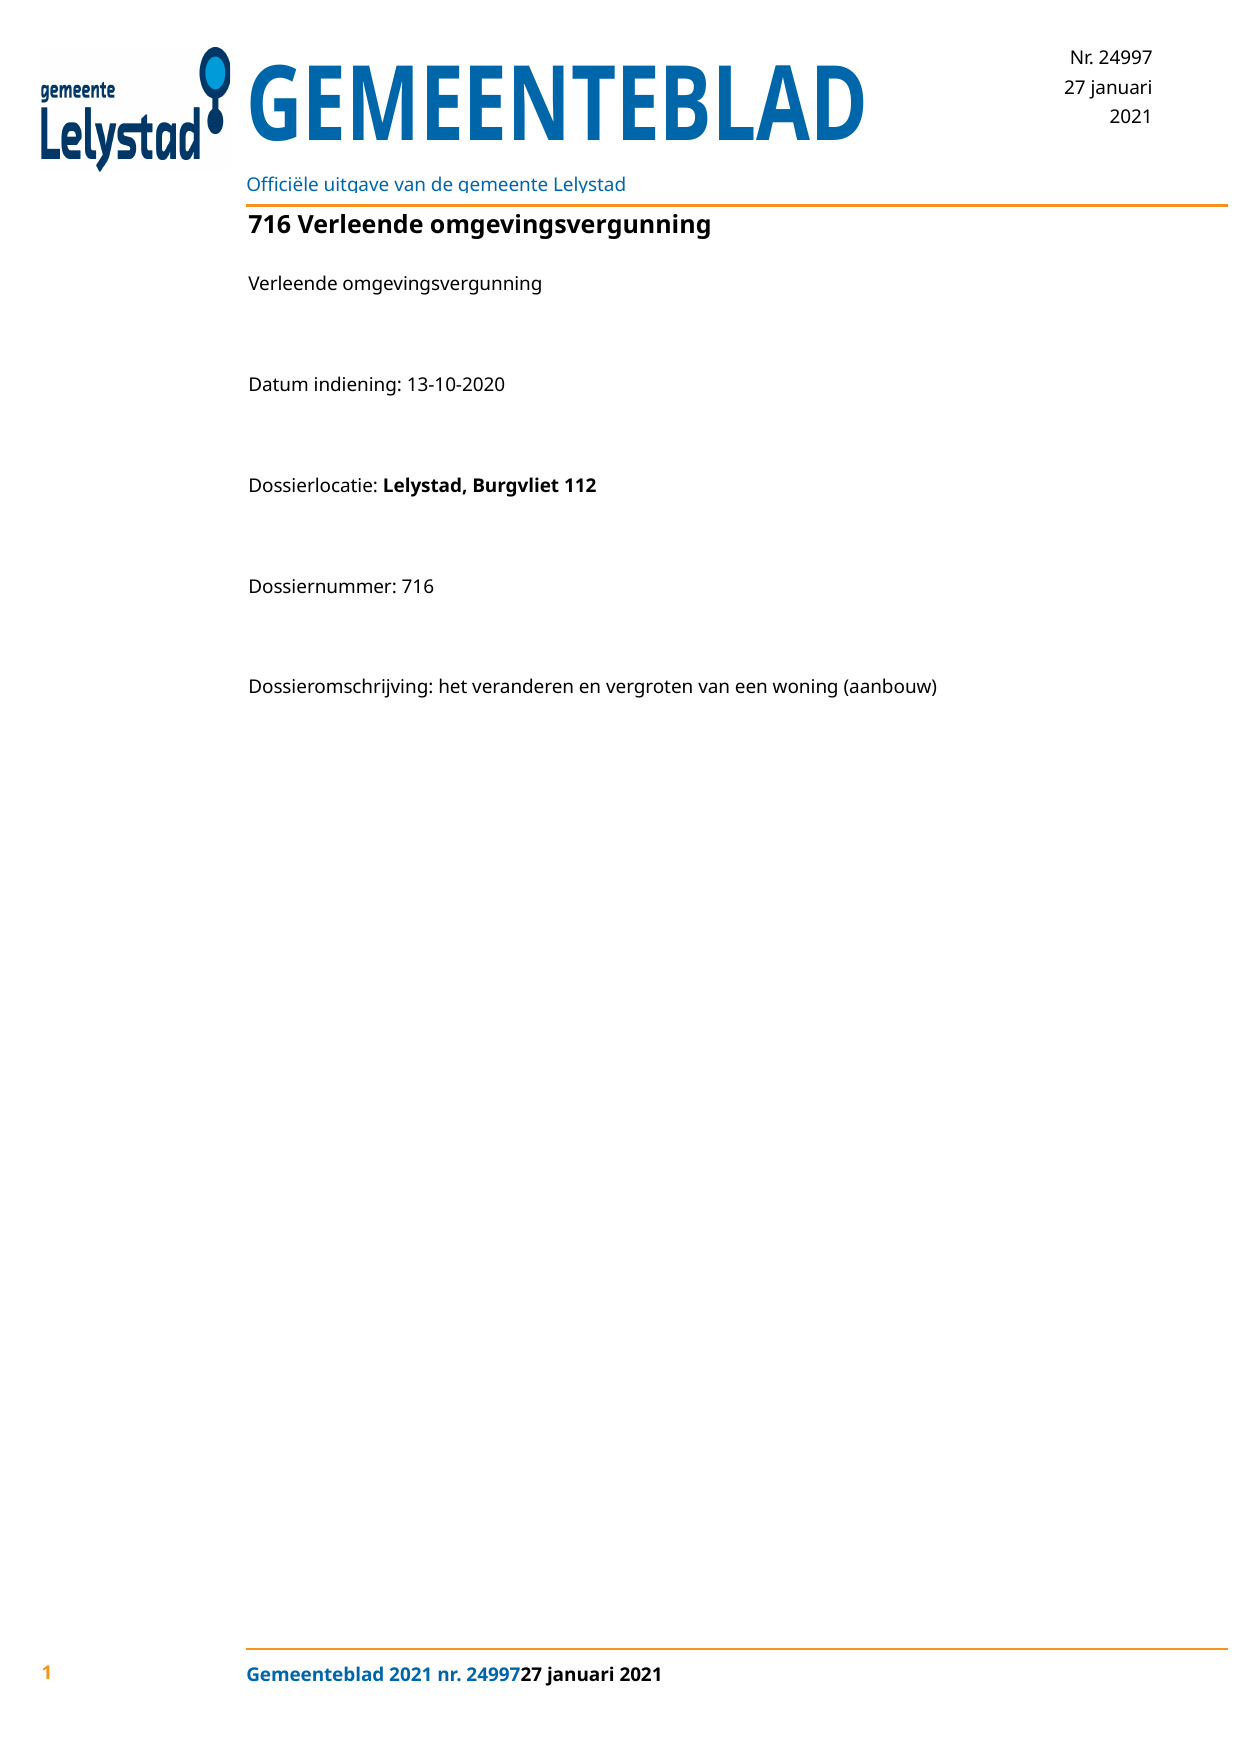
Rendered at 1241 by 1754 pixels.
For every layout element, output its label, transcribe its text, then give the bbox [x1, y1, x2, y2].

text Verleende omgevingsvergunning [248, 270, 1152, 296]
text 716 Verleende omgevingsvergunning [248, 207, 1152, 241]
text Datum indiening: 13-10-2020 [248, 371, 1152, 397]
text Dossieromschrijving: het veranderen en vergroten van een woning (aanbouw) [248, 674, 1152, 699]
text Dossiernummer: 716 [248, 573, 1152, 598]
text Dossierlocatie: Lelystad, Burgvliet 112 [248, 472, 1152, 498]
picture [41, 47, 231, 172]
